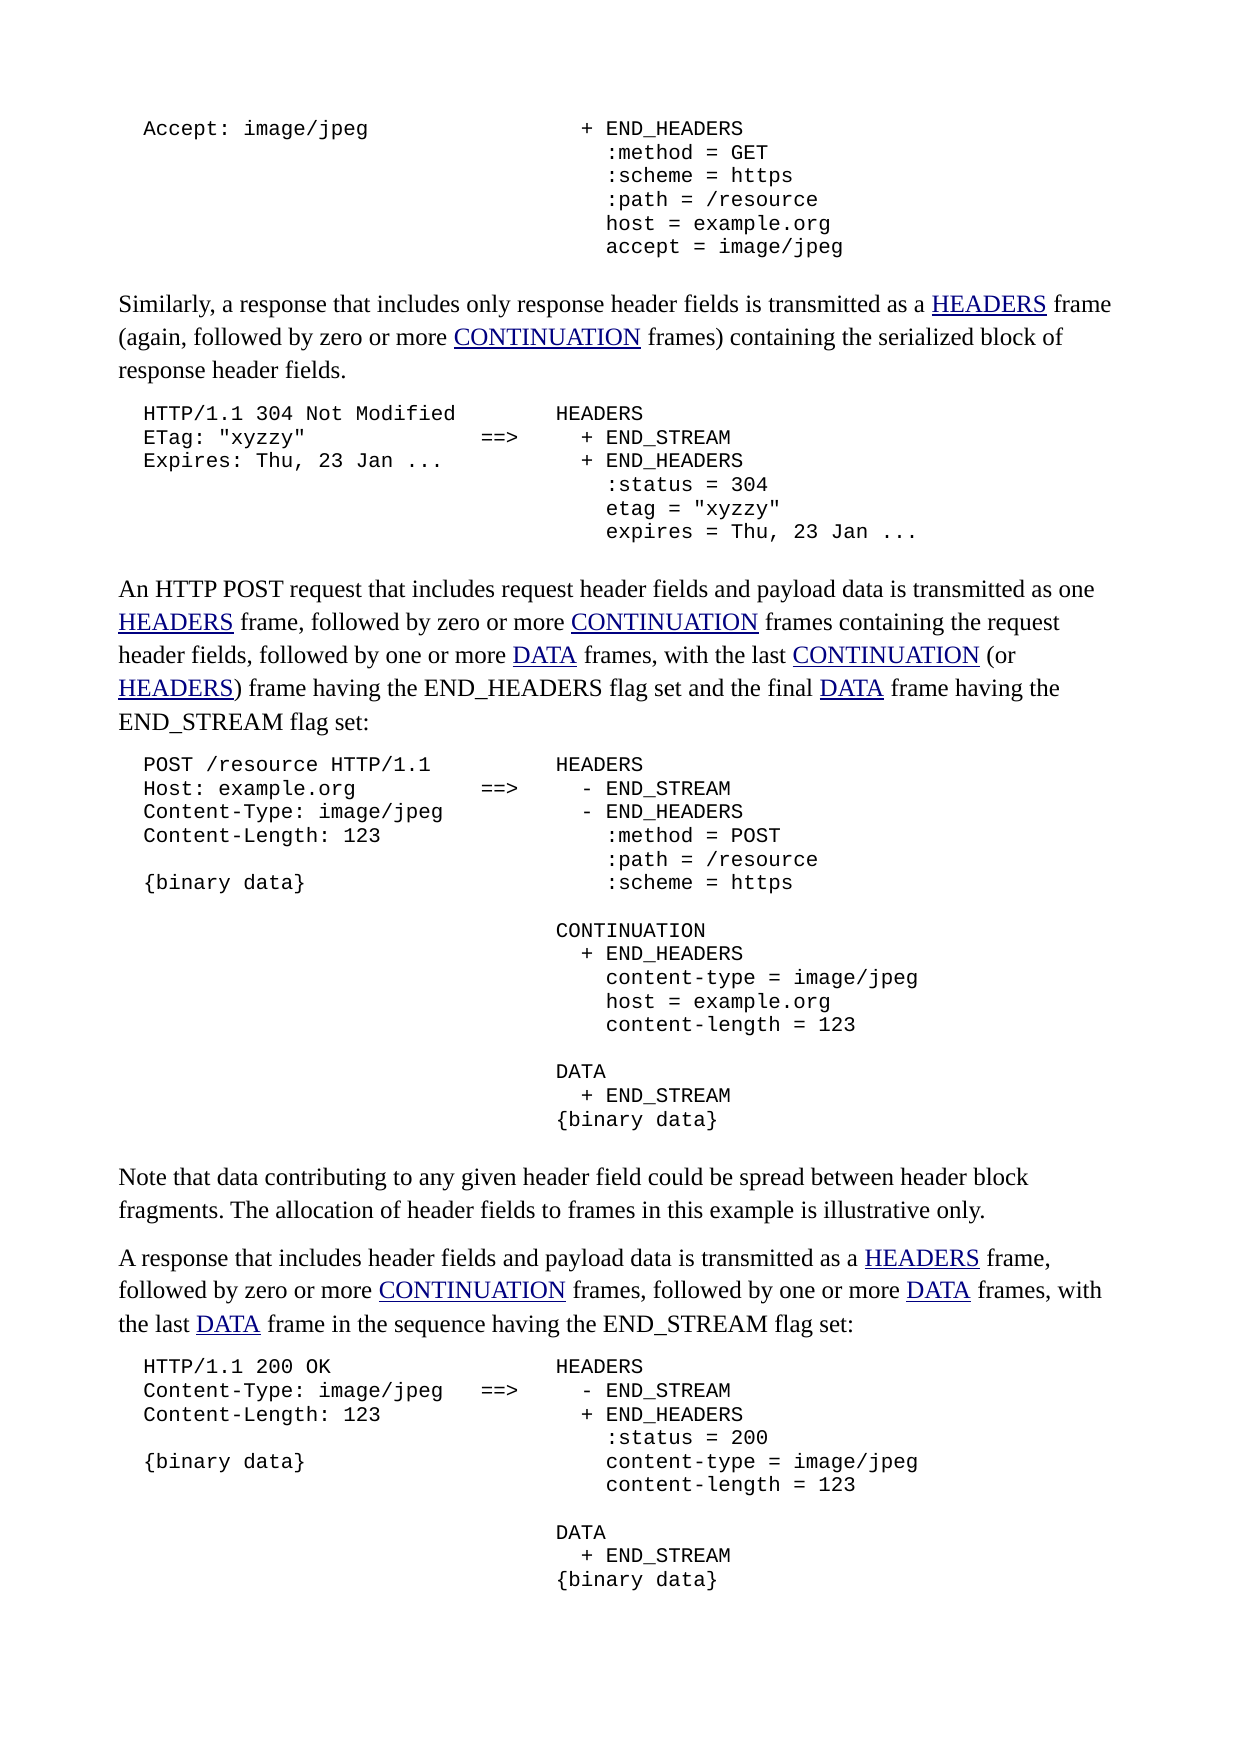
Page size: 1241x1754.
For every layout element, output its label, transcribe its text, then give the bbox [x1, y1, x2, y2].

text A response that includes header fields and payload data is transmitted as a HEADERS frame, followed by zero or more CONTINUATION frames, followed by one or more DATA frames, with the last DATA frame in the sequence having the END_STREAM flag set: [118, 1243, 1122, 1337]
text :status = 304 [118, 474, 1122, 498]
text Host: example.org ==> - END_STREAM [118, 778, 1122, 801]
text + END_STREAM [118, 1085, 1122, 1109]
text Content-Type: image/jpeg ==> - END_STREAM [118, 1380, 1122, 1403]
text content-length = 123 [118, 1474, 1122, 1498]
text DATA [118, 1522, 1122, 1545]
text Content-Type: image/jpeg - END_HEADERS [118, 801, 1122, 825]
text POST /resource HTTP/1.1 HEADERS [118, 754, 1122, 778]
text + END_HEADERS [118, 943, 1122, 967]
text {binary data} [118, 1569, 1122, 1593]
text {binary data} :scheme = https [118, 872, 1122, 896]
text HTTP/1.1 200 OK HEADERS [118, 1356, 1122, 1380]
text :path = /resource [118, 189, 1122, 213]
text Similarly, a response that includes only response header fields is transmitted as a HEADERS frame (again, followed by zero or more CONTINUATION frames) containing the serialized block of response header fields. [118, 289, 1122, 384]
text content-type = image/jpeg [118, 967, 1122, 991]
text Accept: image/jpeg + END_HEADERS [118, 118, 1122, 142]
text ETag: "xyzzy" ==> + END_STREAM [118, 427, 1122, 450]
text + END_STREAM [118, 1545, 1122, 1569]
text Expires: Thu, 23 Jan ... + END_HEADERS [118, 450, 1122, 474]
text DATA [118, 1062, 1122, 1085]
text An HTTP POST request that includes request header fields and payload data is transmitted as one HEADERS frame, followed by zero or more CONTINUATION frames containing the request header fields, followed by one or more DATA frames, with the last CONTINUATION (or HEADERS) frame having the END_HEADERS flag set and the final DATA frame having the END_STREAM flag set: [118, 574, 1122, 735]
text :path = /resource [118, 849, 1122, 872]
text {binary data} [118, 1109, 1122, 1132]
text accept = image/jpeg [118, 236, 1122, 260]
text Content-Length: 123 :method = POST [118, 825, 1122, 849]
text Note that data contributing to any given header field could be spread between header block fragments. The allocation of header fields to frames in this example is illustrative only. [118, 1162, 1122, 1224]
text :scheme = https [118, 165, 1122, 189]
text :status = 200 [118, 1427, 1122, 1451]
text Content-Length: 123 + END_HEADERS [118, 1403, 1122, 1427]
text expires = Thu, 23 Jan ... [118, 521, 1122, 545]
text etag = "xyzzy" [118, 498, 1122, 521]
text host = example.org [118, 213, 1122, 236]
text CONTINUATION [118, 920, 1122, 943]
text host = example.org [118, 991, 1122, 1014]
text content-length = 123 [118, 1014, 1122, 1038]
text :method = GET [118, 142, 1122, 165]
text HTTP/1.1 304 Not Modified HEADERS [118, 403, 1122, 427]
text {binary data} content-type = image/jpeg [118, 1451, 1122, 1474]
